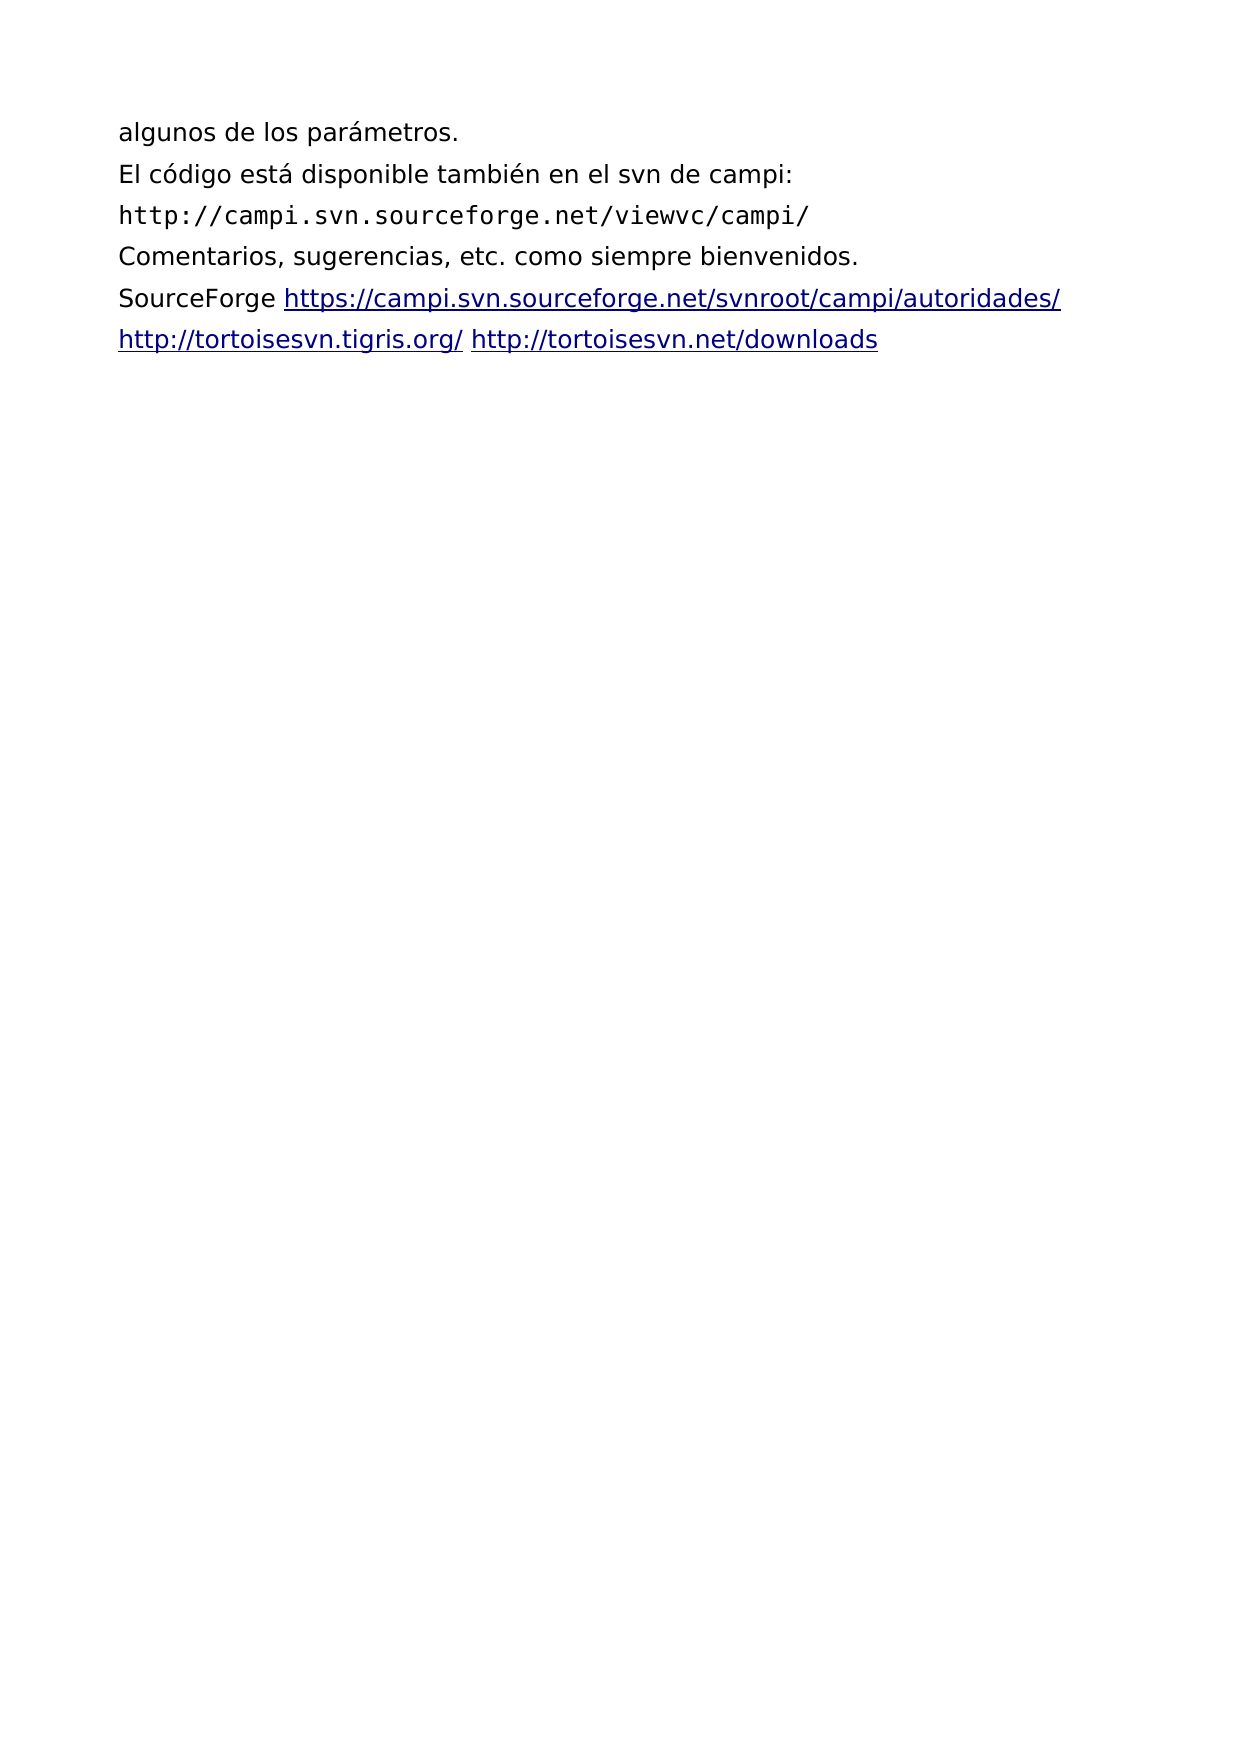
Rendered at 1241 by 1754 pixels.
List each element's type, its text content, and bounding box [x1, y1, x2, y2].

text http://campi.svn.sourceforge.net/viewvc/campi/ [118, 201, 1122, 231]
text Comentarios, sugerencias, etc. como siempre bienvenidos. [118, 242, 1122, 272]
text http://tortoisesvn.tigris.org/ http://tortoisesvn.net/downloads [118, 326, 1122, 355]
text algunos de los parámetros. [118, 118, 1122, 147]
text El código está disponible también en el svn de campi: [118, 160, 1122, 189]
text SourceForge https://campi.svn.sourceforge.net/svnroot/campi/autoridades/ [118, 284, 1122, 313]
